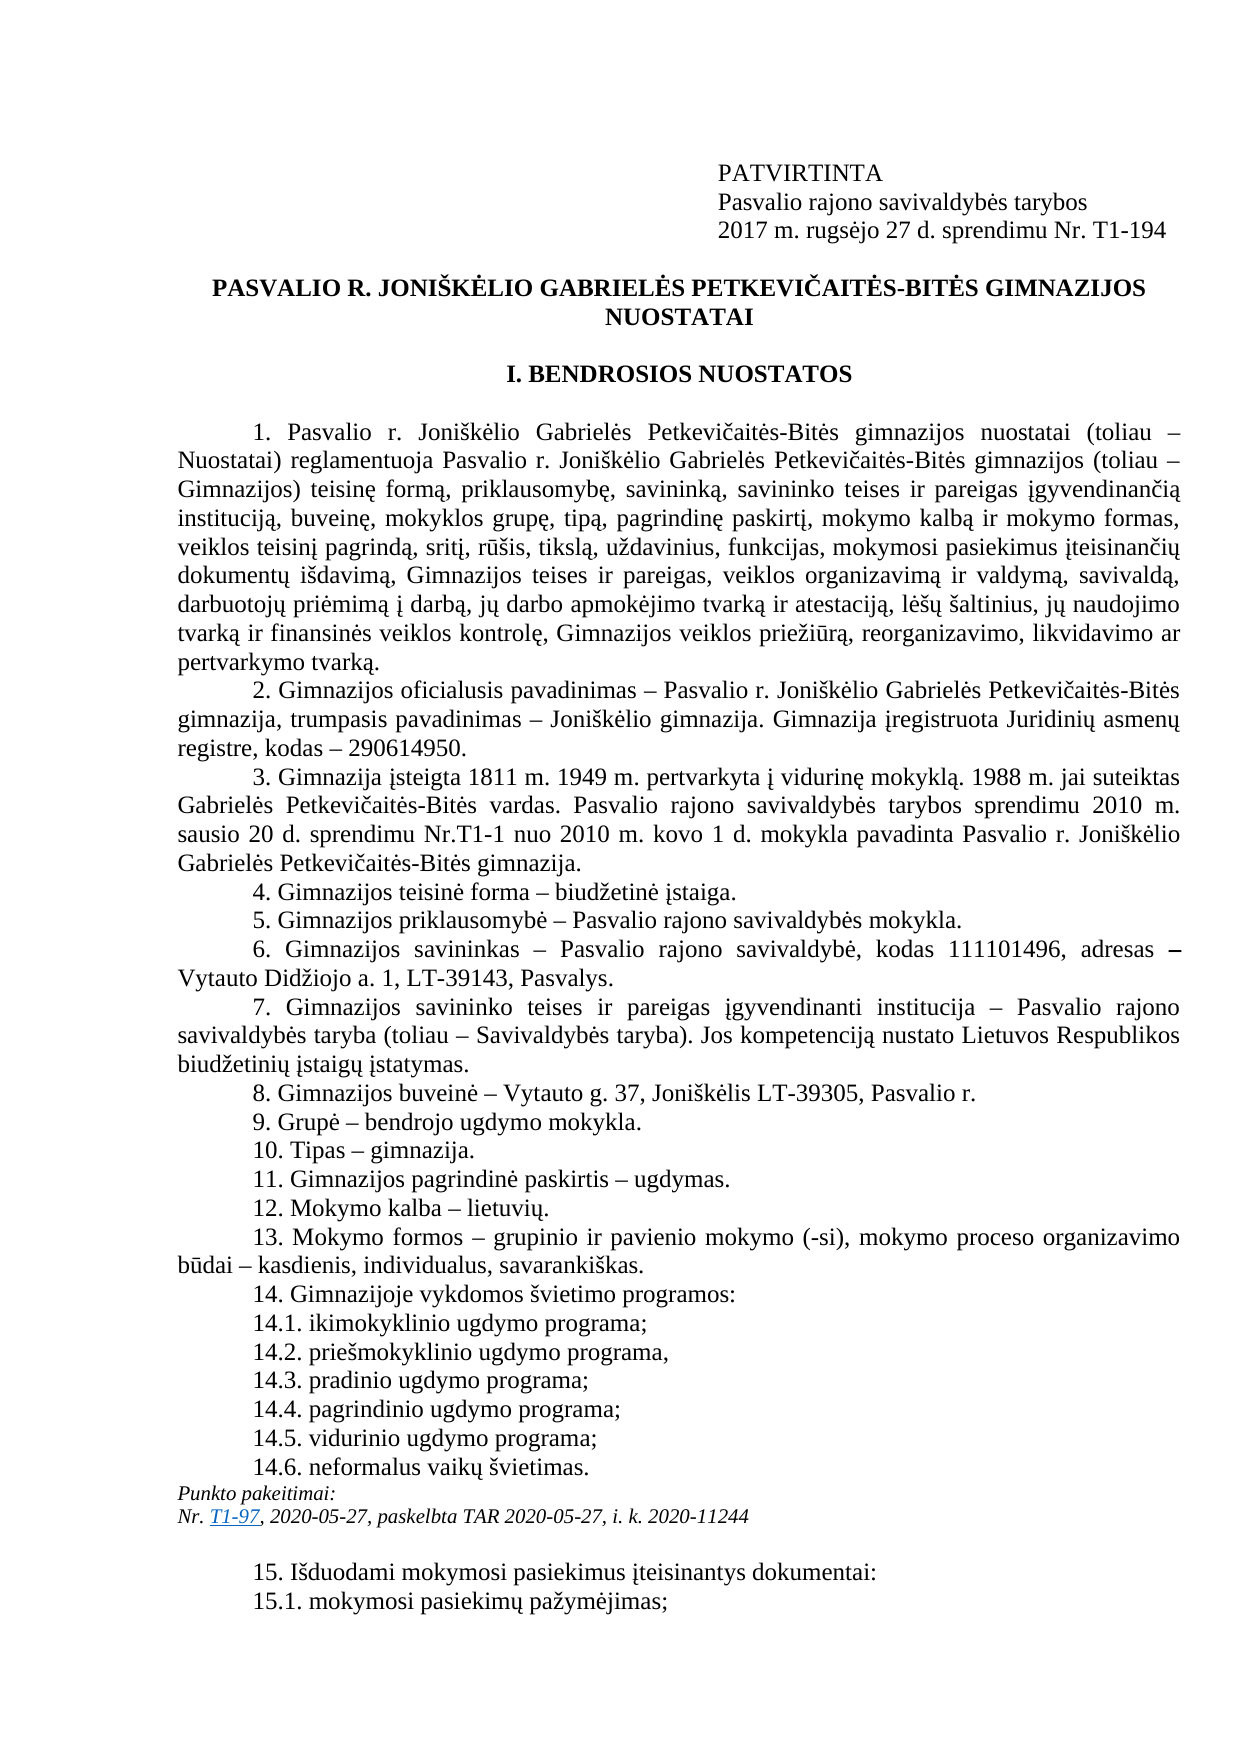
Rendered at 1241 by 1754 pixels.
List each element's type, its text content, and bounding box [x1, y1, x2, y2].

text 13. Mokymo formos – grupinio ir pavienio mokymo (-si), mokymo proceso organizavimo būdai – kasdienis, individualus, savarankiškas. [177, 1222, 1181, 1279]
text 14. Gimnazijoje vykdomos švietimo programos: [177, 1279, 1181, 1308]
text 15. Išduodami mokymosi pasiekimus įteisinantys dokumentai: [177, 1557, 1181, 1586]
text 14.4. pagrindinio ugdymo programa; [177, 1394, 1181, 1423]
text 1. Pasvalio r. Joniškėlio Gabrielės Petkevičaitės-Bitės gimnazijos nuostatai (toliau – Nuostatai) reglamentuoja Pasvalio r. Joniškėlio Gabrielės Petkevičaitės-Bitės gimnazijos (toliau – Gimnazijos) teisinę formą, priklausomybę, savininką, savininko teises ir pareigas įgyvendinančią instituciją, buveinę, mokyklos grupę, tipą, pagrindinę paskirtį, mokymo kalbą ir mokymo formas, veiklos teisinį pagrindą, sritį, rūšis, tikslą, uždavinius, funkcijas, mokymosi pasiekimus įteisinančių dokumentų išdavimą, Gimnazijos teises ir pareigas, veiklos organizavimą ir valdymą, savivaldą, darbuotojų priėmimą į darbą, jų darbo apmokėjimo tvarką ir atestaciją, lėšų šaltinius, jų naudojimo tvarką ir finansinės veiklos kontrolę, Gimnazijos veiklos priežiūrą, reorganizavimo, likvidavimo ar pertvarkymo tvarką. [177, 417, 1181, 675]
text Punkto pakeitimai: [177, 1480, 1181, 1504]
text Pasvalio r. JONIŠKĖLIO GABRIELĖS PETKEVIČAITĖS-BITĖS GIMNAZIJOS NUOSTATAI [177, 273, 1181, 330]
text 2017 m. rugsėjo 27 d. sprendimu Nr. T1-194 [582, 215, 1181, 244]
text 14.3. pradinio ugdymo programa; [177, 1365, 1181, 1394]
text 4. Gimnazijos teisinė forma – biudžetinė įstaiga. [177, 877, 1181, 905]
text 6. Gimnazijos savininkas – Pasvalio rajono savivaldybė, kodas 111101496, adresas – Vytauto Didžiojo a. 1, LT-39143, Pasvalys. [177, 934, 1181, 992]
text 7. Gimnazijos savininko teises ir pareigas įgyvendinanti institucija – Pasvalio rajono savivaldybės taryba (toliau – Savivaldybės taryba). Jos kompetenciją nustato Lietuvos Respublikos biudžetinių įstaigų įstatymas. [177, 992, 1181, 1078]
text I. Bendrosios nuostatos [177, 359, 1181, 388]
text 8. Gimnazijos buveinė – Vytauto g. 37, Joniškėlis LT-39305, Pasvalio r. [177, 1078, 1181, 1107]
text 5. Gimnazijos priklausomybė – Pasvalio rajono savivaldybės mokykla. [177, 905, 1181, 934]
text 14.5. vidurinio ugdymo programa; [177, 1423, 1181, 1452]
text 9. Grupė – bendrojo ugdymo mokykla. [177, 1107, 1181, 1135]
text Pasvalio rajono savivaldybės tarybos [582, 187, 1181, 215]
text Patvirtinta [582, 158, 1181, 187]
text 12. Mokymo kalba – lietuvių. [177, 1193, 1181, 1222]
text 11. Gimnazijos pagrindinė paskirtis – ugdymas. [177, 1164, 1181, 1193]
text 14.2. priešmokyklinio ugdymo programa, [177, 1337, 1181, 1365]
text 2. Gimnazijos oficialusis pavadinimas – Pasvalio r. Joniškėlio Gabrielės Petkevičaitės-Bitės gimnazija, trumpasis pavadinimas – Joniškėlio gimnazija. Gimnazija įregistruota Juridinių asmenų registre, kodas – 290614950. [177, 675, 1181, 762]
text 3. Gimnazija įsteigta 1811 m. 1949 m. pertvarkyta į vidurinę mokyklą. 1988 m. jai suteiktas Gabrielės Petkevičaitės-Bitės vardas. Pasvalio rajono savivaldybės tarybos sprendimu 2010 m. sausio 20 d. sprendimu Nr.T1-1 nuo 2010 m. kovo 1 d. mokykla pavadinta Pasvalio r. Joniškėlio Gabrielės Petkevičaitės-Bitės gimnazija. [177, 762, 1181, 877]
text 10. Tipas – gimnazija. [177, 1135, 1181, 1164]
text Nr. T1-97, 2020-05-27, paskelbta TAR 2020-05-27, i. k. 2020-11244 [177, 1504, 1181, 1528]
text 14.6. neformalus vaikų švietimas. [177, 1452, 1181, 1480]
text 14.1. ikimokyklinio ugdymo programa; [177, 1308, 1181, 1337]
text 15.1. mokymosi pasiekimų pažymėjimas; [177, 1586, 1181, 1615]
